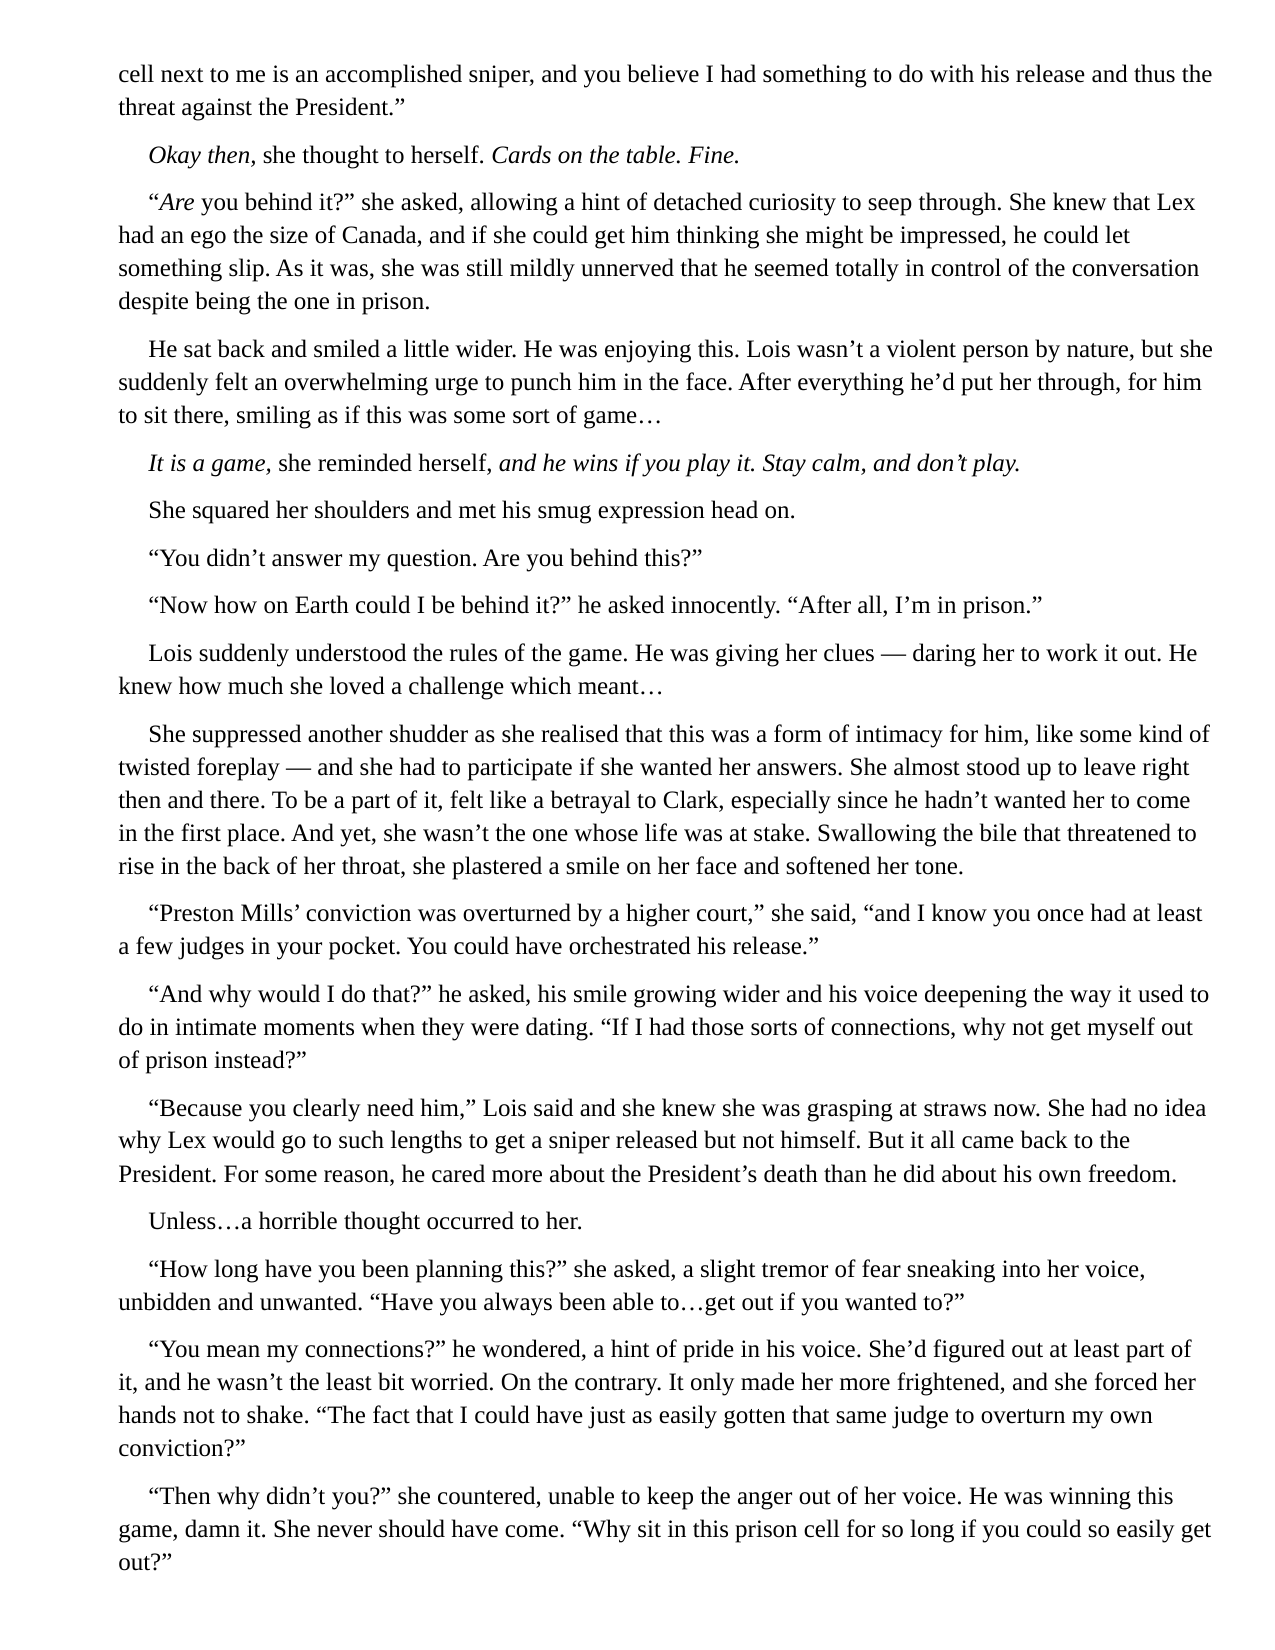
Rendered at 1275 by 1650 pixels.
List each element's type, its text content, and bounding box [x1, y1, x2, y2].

text “Are you behind it?” she asked, allowing a hint of detached curiosity to seep through. She knew that Lex had an ego the size of Canada, and if she could get him thinking she might be impressed, he could let something slip. As it was, she was still mildly unnerved that he seemed totally in control of the conversation despite being the one in prison. [118, 187, 1216, 315]
text She squared her shoulders and met his smug expression head on. [118, 495, 1216, 524]
text “And why would I do that?” he asked, his smile growing wider and his voice deepening the way it used to do in intimate moments when they were dating. “If I had those sorts of connections, why not get myself out of prison instead?” [118, 979, 1216, 1074]
text cell next to me is an accomplished sniper, and you believe I had something to do with his release and thus the threat against the President.” [118, 59, 1216, 121]
text “Because you clearly need him,” Lois said and she knew she was grasping at straws now. She had no idea why Lex would go to such lengths to get a sniper released but not himself. But it all came back to the President. For some reason, he cared more about the President’s death than he did about his own freedom. [118, 1093, 1216, 1187]
text “Now how on Earth could I be behind it?” he asked innocently. “After all, I’m in prison.” [118, 590, 1216, 619]
text “How long have you been planning this?” she asked, a slight tremor of fear sneaking into her voice, unbidden and unwanted. “Have you always been able to…get out if you wanted to?” [118, 1254, 1216, 1316]
text “You mean my connections?” he wondered, a hint of pride in his voice. She’d figured out at least part of it, and he wasn’t the least bit worried. On the contrary. It only made her more frightened, and she forced her hands not to shake. “The fact that I could have just as easily gotten that same judge to overturn my own conviction?” [118, 1334, 1216, 1462]
text “Then why didn’t you?” she countered, unable to keep the anger out of her voice. He was winning this game, damn it. She never should have come. “Why sit in this prison cell for so long if you could so easily get out?” [118, 1481, 1216, 1576]
text He sat back and smiled a little wider. He was enjoying this. Lois wasn’t a violent person by nature, but she suddenly felt an overwhelming urge to punch him in the face. After everything he’d put her through, for him to sit there, smiling as if this was some sort of game… [118, 334, 1216, 429]
text “Preston Mills’ conviction was overturned by a higher court,” she said, “and I know you once had at least a few judges in your pocket. You could have orchestrated his release.” [118, 898, 1216, 960]
text She suppressed another shudder as she realised that this was a form of intimacy for him, like some kind of twisted foreplay — and she had to participate if she wanted her answers. She almost stood up to leave right then and there. To be a part of it, felt like a betrayal to Clark, especially since he hadn’t wanted her to come in the first place. And yet, she wasn’t the one whose life was at stake. Swallowing the bile that threatened to rise in the back of her throat, she plastered a smile on her face and softened her tone. [118, 719, 1216, 879]
text Lois suddenly understood the rules of the game. He was giving her clues — daring her to work it out. He knew how much she loved a challenge which meant… [118, 638, 1216, 700]
text Unless…a horrible thought occurred to her. [118, 1206, 1216, 1235]
text Okay then, she thought to herself. Cards on the table. Fine. [118, 140, 1216, 168]
text “You didn’t answer my question. Are you behind this?” [118, 543, 1216, 572]
text It is a game, she reminded herself, and he wins if you play it. Stay calm, and don’t play. [118, 448, 1216, 476]
